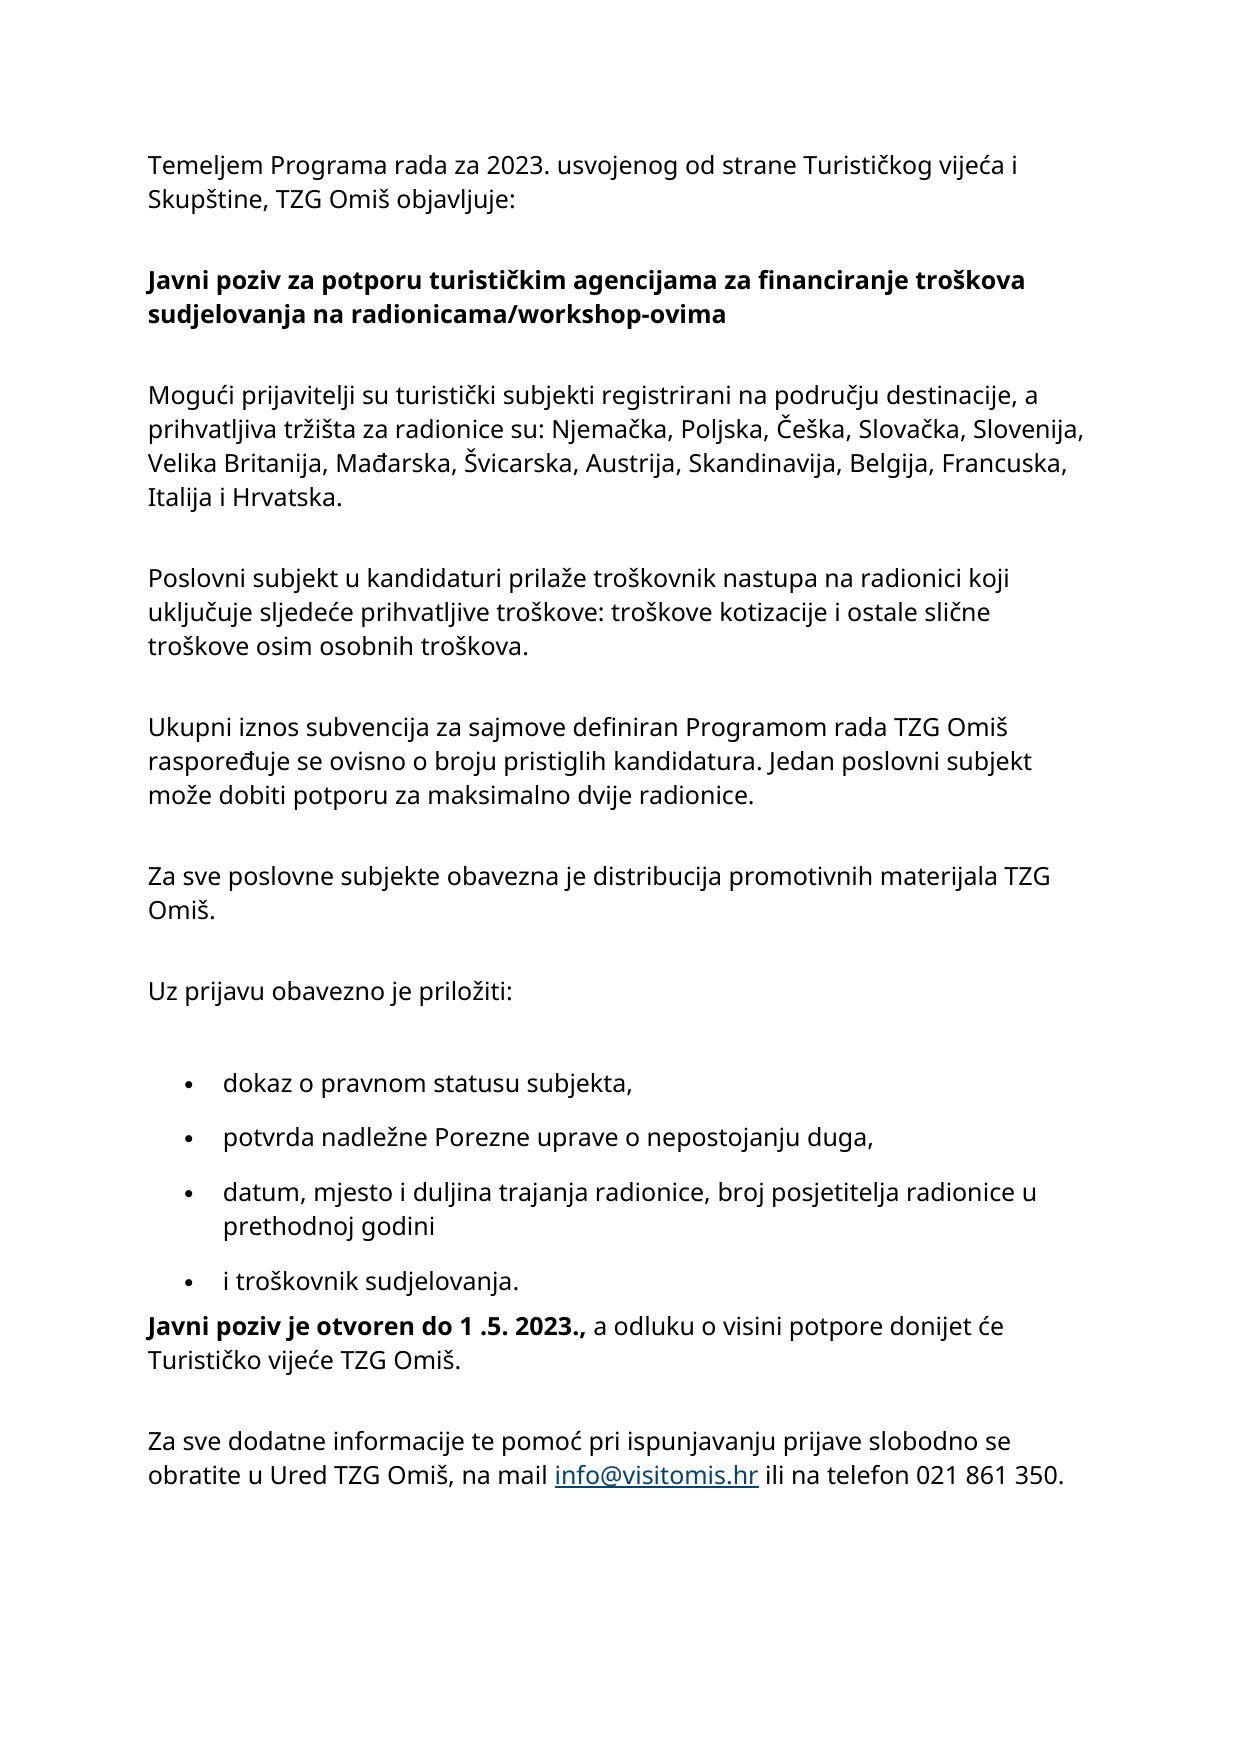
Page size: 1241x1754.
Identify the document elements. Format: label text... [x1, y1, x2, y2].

text Poslovni subjekt u kandidaturi prilaže troškovnik nastupa na radionici koji uključuje sljedeće prihvatljive troškove: troškove kotizacije i ostale slične troškove osim osobnih troškova. [148, 561, 1093, 663]
list potvrda nadležne Porezne uprave o nepostojanju duga, [185, 1120, 1093, 1154]
text Javni poziv za potporu turističkim agencijama za financiranje troškova sudjelovanja na radionicama/workshop-ovima [148, 263, 1093, 331]
text Za sve poslovne subjekte obavezna je distribucija promotivnih materijala TZG Omiš. [148, 859, 1093, 927]
text Javni poziv je otvoren do 1 .5. 2023., a odluku o visini potpore donijet će Turističko vijeće TZG Omiš. [148, 1308, 1093, 1377]
text Za sve dodatne informacije te pomoć pri ispunjavanju prijave slobodno se obratite u Ured TZG Omiš, na mail info@visitomis.hr ili na telefon 021 861 350. [148, 1423, 1093, 1492]
text Mogući prijavitelji su turistički subjekti registrirani na području destinacije, a prihvatljiva tržišta za radionice su: Njemačka, Poljska, Češka, Slovačka, Slovenija, Velika Britanija, Mađarska, Švicarska, Austrija, Skandinavija, Belgija, Francuska, Italija i Hrvatska. [148, 378, 1093, 514]
list datum, mjesto i duljina trajanja radionice, broj posjetitelja radionice u prethodnoj godini [185, 1175, 1093, 1243]
text Temeljem Programa rada za 2023. usvojenog od strane Turističkog vijeća i Skupštine, TZG Omiš objavljuje: [148, 148, 1093, 216]
text Uz prijavu obavezno je priložiti: [148, 974, 1093, 1008]
list dokaz o pravnom statusu subjekta, [185, 1065, 1093, 1099]
list i troškovnik sudjelovanja. [185, 1264, 1093, 1298]
text Ukupni iznos subvencija za sajmove definiran Programom rada TZG Omiš raspoređuje se ovisno o broju pristiglih kandidatura. Jedan poslovni subjekt može dobiti potporu za maksimalno dvije radionice. [148, 710, 1093, 812]
